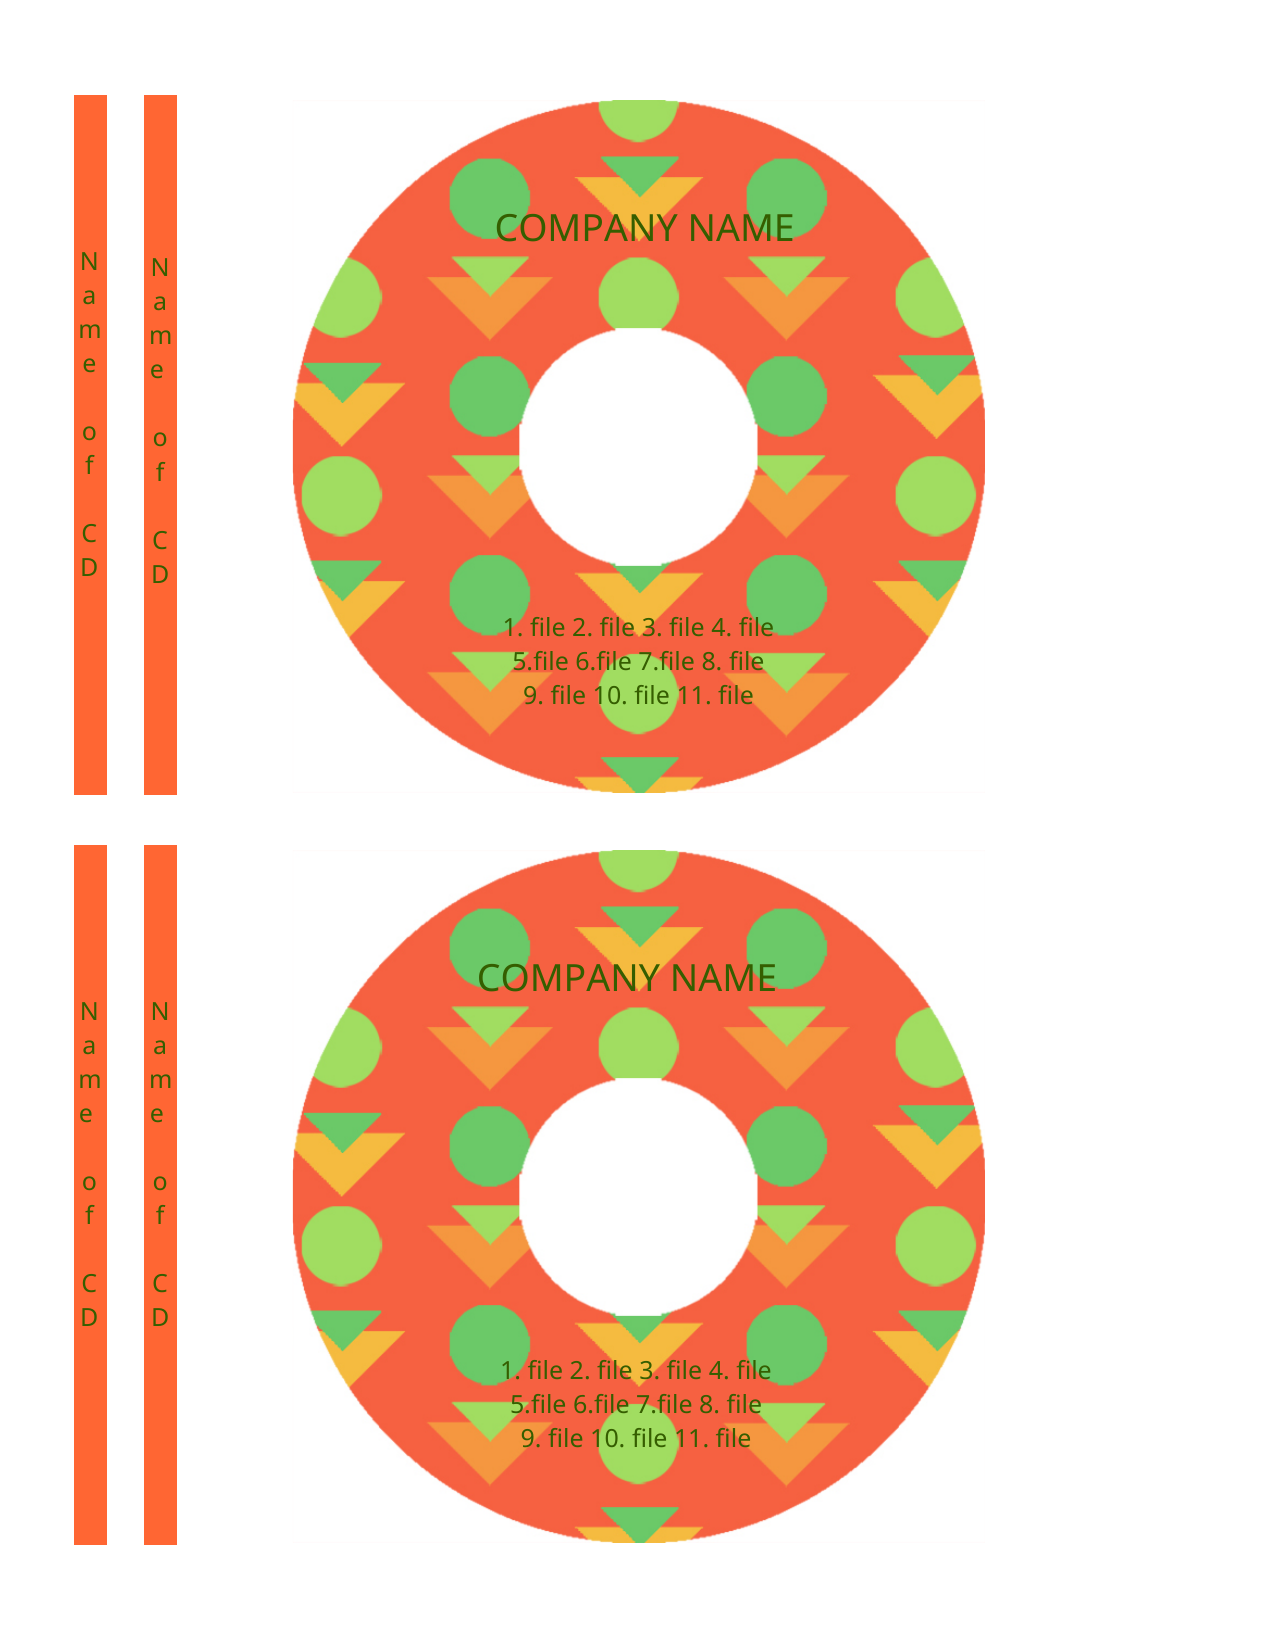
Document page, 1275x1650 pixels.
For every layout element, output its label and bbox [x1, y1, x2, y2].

table_cell [144, 795, 177, 844]
table_cell [74, 795, 107, 844]
table_cell [74, 845, 107, 1545]
table_cell [178, 845, 287, 1545]
table_cell [144, 845, 177, 1545]
table_cell [178, 795, 287, 844]
table_cell [287, 845, 991, 1542]
table_header [178, 95, 287, 795]
table_header [287, 95, 991, 792]
picture [292, 100, 985, 793]
table_cell [107, 795, 144, 844]
table_header [107, 95, 144, 795]
table_cell [107, 845, 144, 1545]
table_cell [287, 795, 991, 844]
table_header [144, 95, 177, 795]
picture [292, 850, 985, 1543]
table_header [74, 95, 107, 795]
